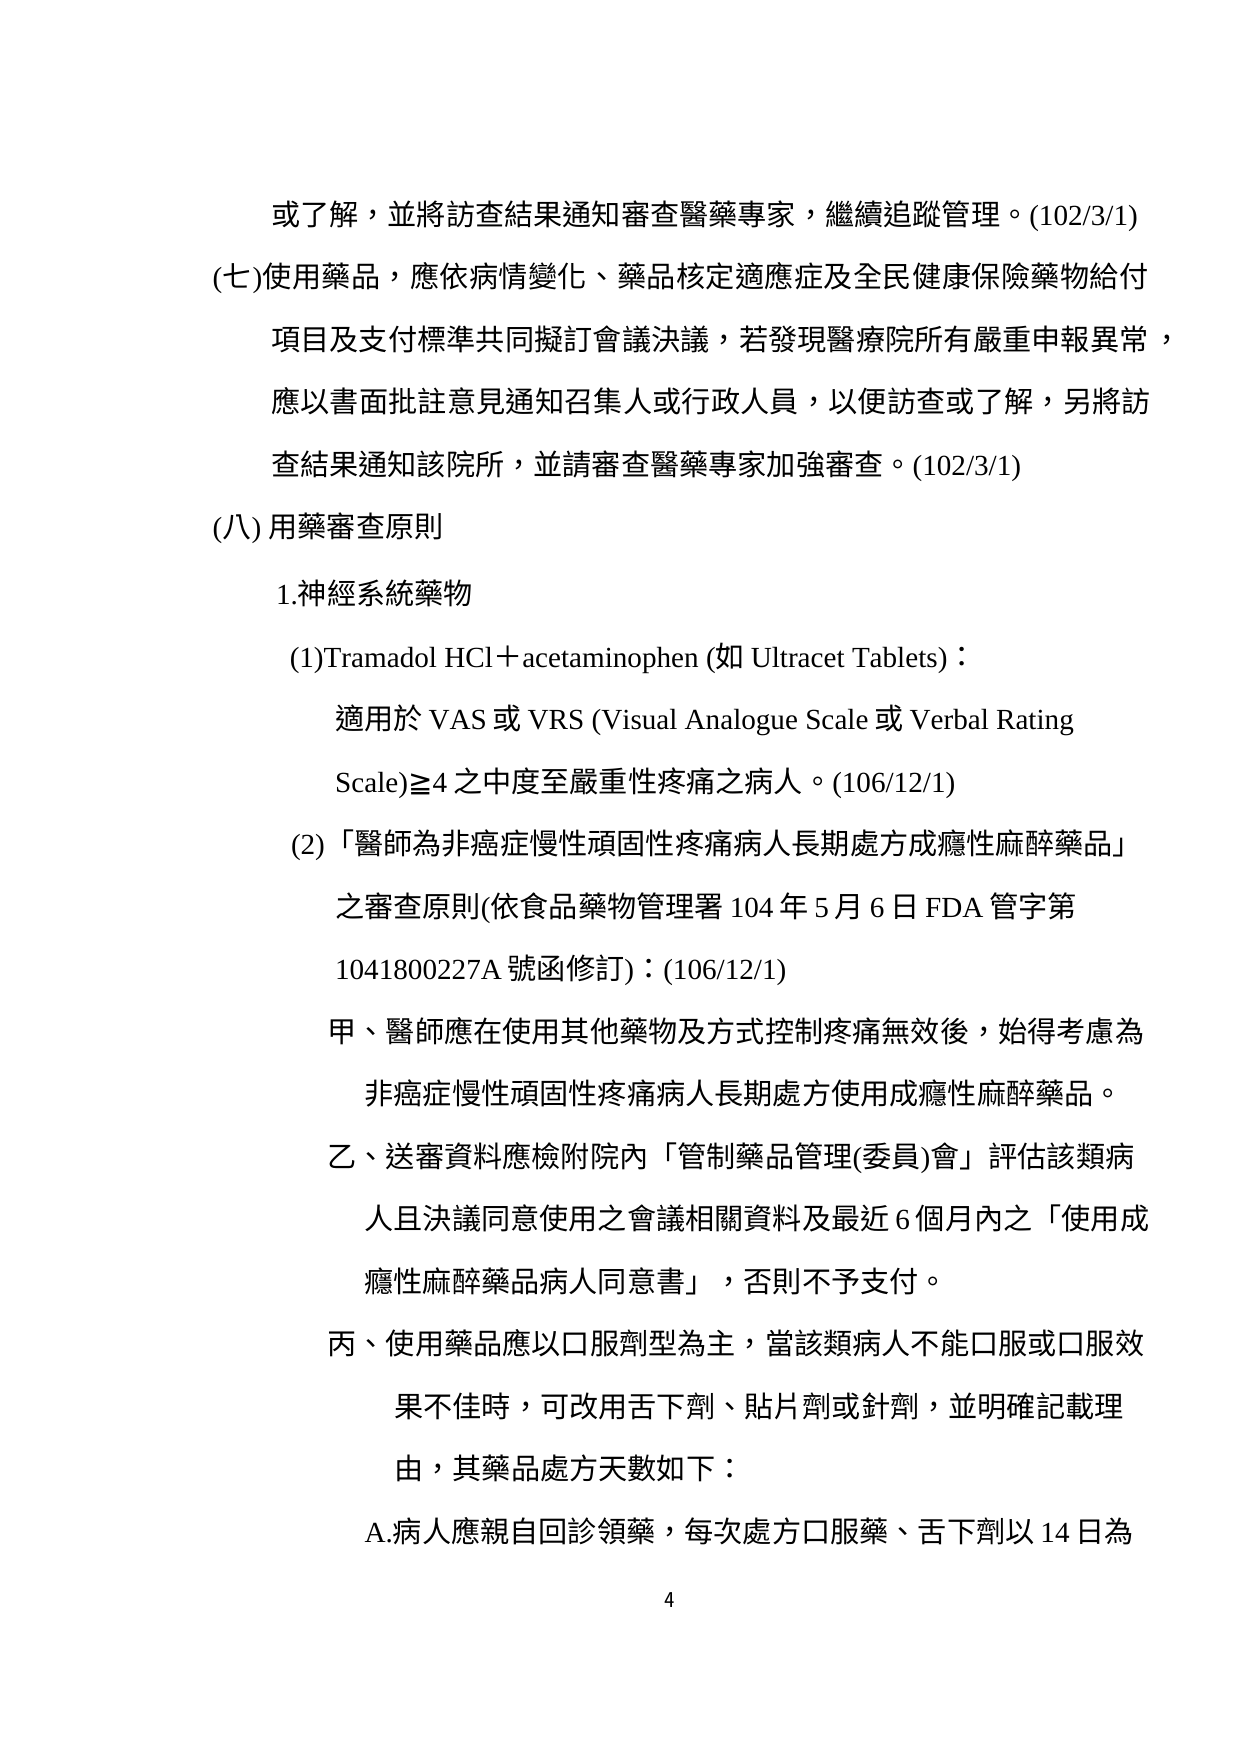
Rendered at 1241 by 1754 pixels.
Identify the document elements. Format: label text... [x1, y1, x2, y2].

text A.病人應親自回診領藥，每次處方口服藥、舌下劑以14日為 [350, 1488, 1152, 1550]
text 1.神經系統藥物 [187, 550, 1152, 613]
text (八) 用藥審查原則 [212, 488, 1152, 550]
text 甲、醫師應在使用其他藥物及方式控制疼痛無效後，始得考慮為非癌症慢性頑固性疼痛病人長期處方使用成癮性麻醉藥品。 [320, 988, 1152, 1113]
text 丙、使用藥品應以口服劑型為主，當該類病人不能口服或口服效果不佳時，可改用舌下劑、貼片劑或針劑，並明確記載理由，其藥品處方天數如下： [320, 1300, 1152, 1488]
text 或了解，並將訪查結果通知審查醫藥專家，繼續追蹤管理。(102/3/1) [212, 175, 1152, 238]
text (2)「醫師為非癌症慢性頑固性疼痛病人長期處方成癮性麻醉藥品」之審查原則(依食品藥物管理署104年5月6日FDA管字第1041800227A號函修訂)：(106/12/1) [291, 800, 1152, 988]
text 乙、送審資料應檢附院內「管制藥品管理(委員)會」評估該類病人且決議同意使用之會議相關資料及最近6個月內之「使用成癮性麻醉藥品病人同意書」，否則不予支付。 [320, 1113, 1152, 1300]
text (七)使用藥品，應依病情變化、藥品核定適應症及全民健康保險藥物給付項目及支付標準共同擬訂會議決議，若發現醫療院所有嚴重申報異常，應以書面批註意見通知召集人或行政人員，以便訪查或了解，另將訪查結果通知該院所，並請審查醫藥專家加強審查。(102/3/1) [212, 238, 1152, 488]
text 適用於VAS或VRS (Visual Analogue Scale或Verbal Rating Scale)≧4之中度至嚴重性疼痛之病人。(106/12/1) [335, 675, 1152, 800]
text (1)Tramadol HCl＋acetaminophen (如Ultracet Tablets)： [187, 613, 1152, 675]
